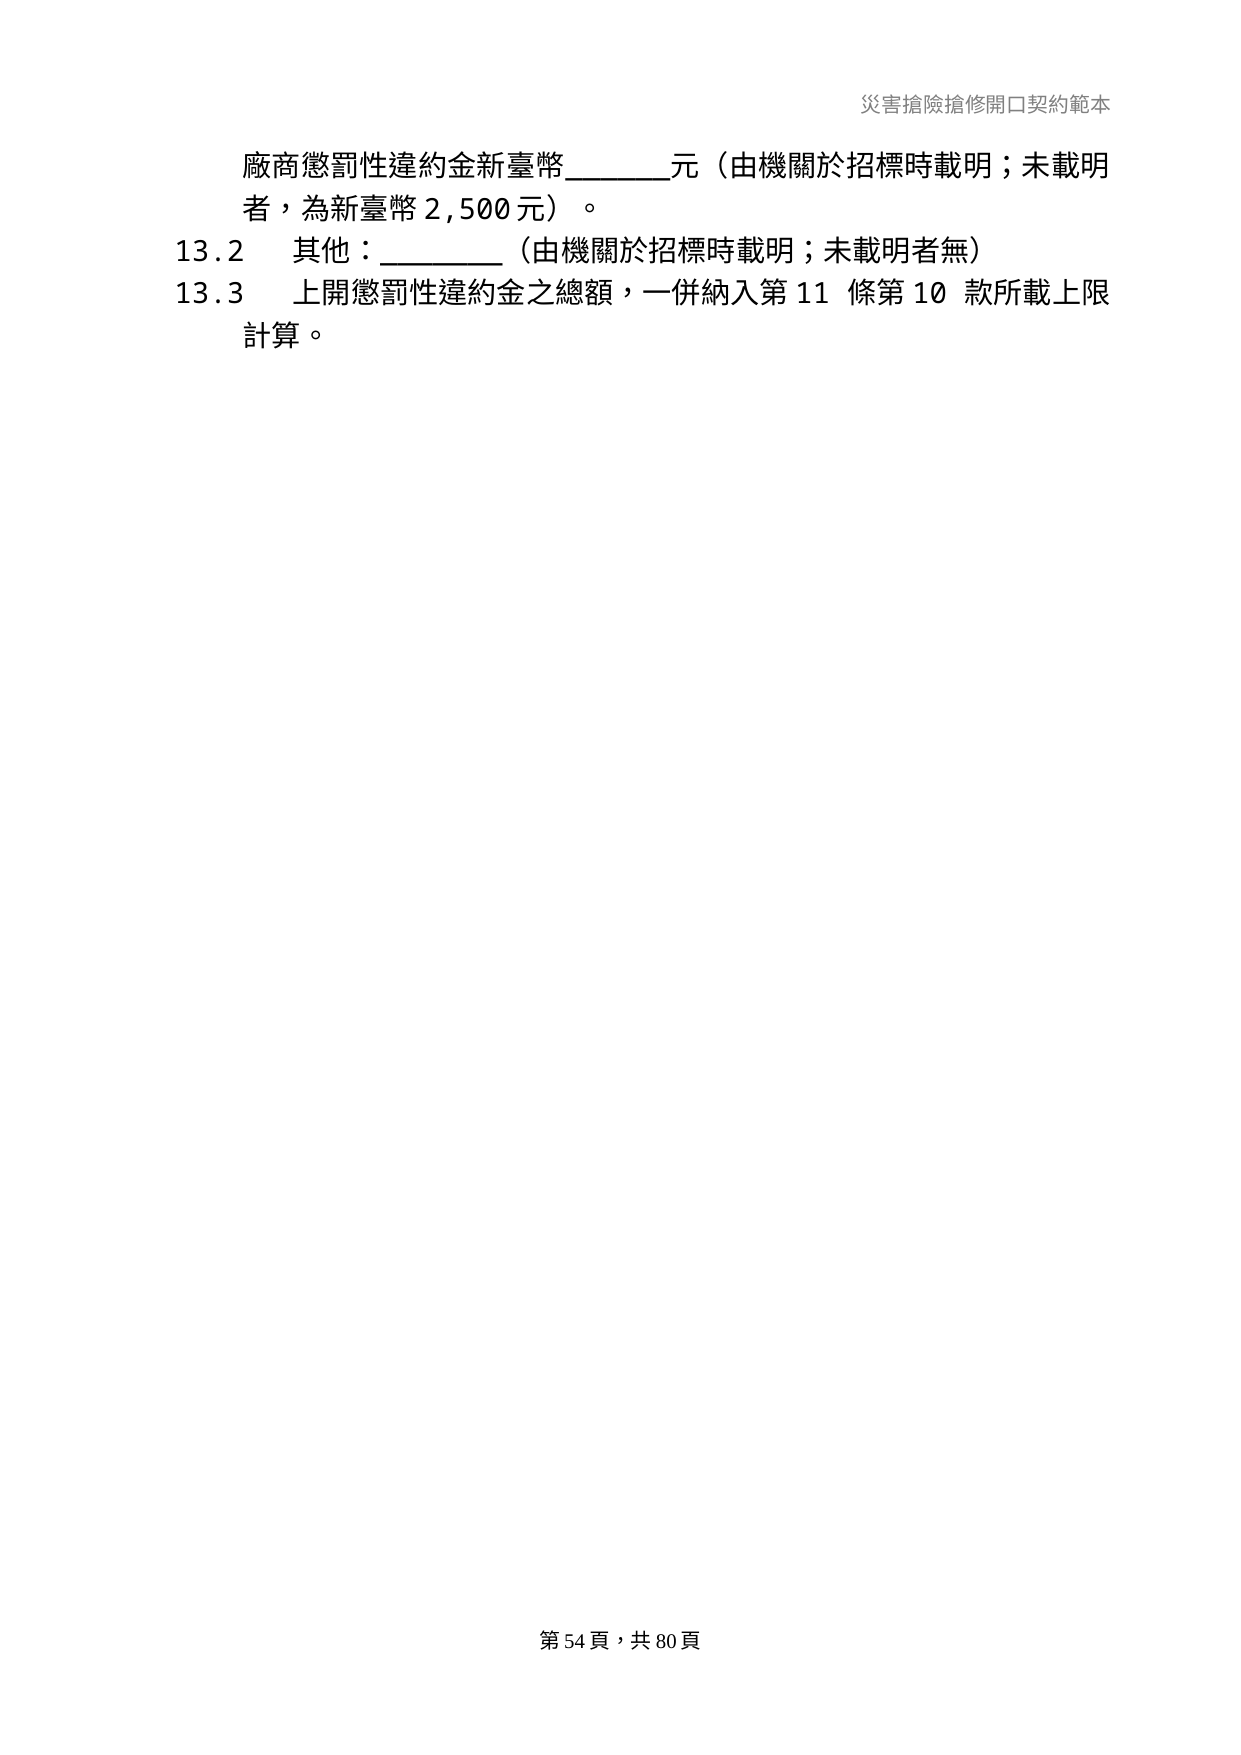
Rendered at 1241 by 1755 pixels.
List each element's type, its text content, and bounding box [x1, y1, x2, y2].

list 其他：_______（由機關於招標時載明；未載明者無） [174, 228, 1110, 270]
list 上開懲罰性違約金之總額，一併納入第11 條第10 款所載上限計算。 [174, 270, 1110, 355]
list 廠商懲罰性違約金新臺幣______元（由機關於招標時載明；未載明者，為新臺幣2,500元）。 [174, 143, 1110, 228]
